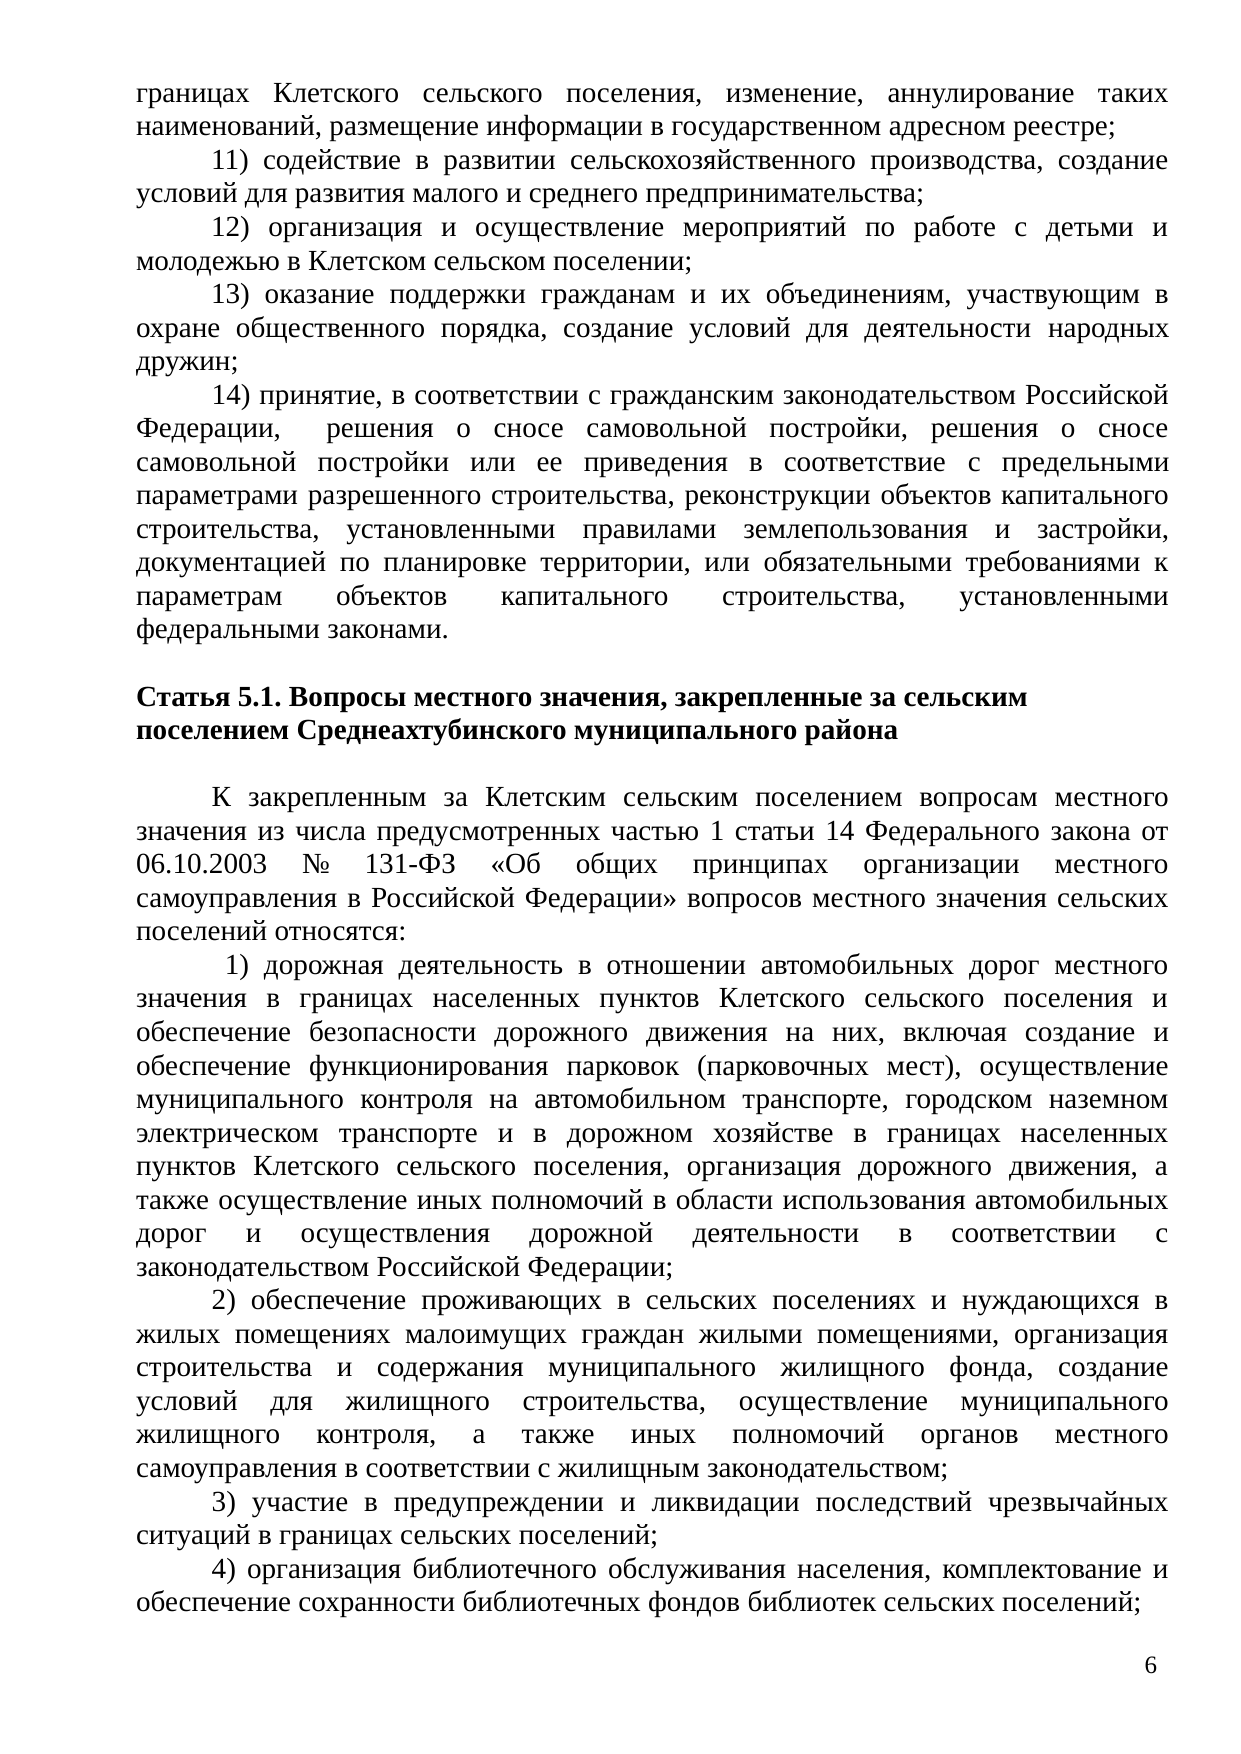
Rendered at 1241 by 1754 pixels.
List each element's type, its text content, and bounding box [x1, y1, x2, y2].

text 12) организация и осуществление мероприятий по работе с детьми и молодежью в Клетском сельском поселении; [136, 209, 1169, 276]
text границах Клетского сельского поселения, изменение, аннулирование таких наименований, размещение информации в государственном адресном реестре; [136, 75, 1169, 142]
text К закрепленным за Клетским сельским поселением вопросам местного значения из числа предусмотренных частью 1 статьи 14 Федерального закона от 06.10.2003 № 131-ФЗ «Об общих принципах организации местного самоуправления в Российской Федерации» вопросов местного значения сельских поселений относятся: [136, 779, 1169, 947]
text 4) организация библиотечного обслуживания населения, комплектование и обеспечение сохранности библиотечных фондов библиотек сельских поселений; [136, 1551, 1169, 1618]
text 14) принятие, в соответствии с гражданским законодательством Российской Федерации, решения о сносе самовольной постройки, решения о сносе самовольной постройки или ее приведения в соответствие с предельными параметрами разрешенного строительства, реконструкции объектов капитального строительства, установленными правилами землепользования и застройки, документацией по планировке территории, или обязательными требованиями к параметрам объектов капитального строительства, установленными федеральными законами. [136, 377, 1169, 645]
text 2) обеспечение проживающих в сельских поселениях и нуждающихся в жилых помещениях малоимущих граждан жилыми помещениями, организация строительства и содержания муниципального жилищного фонда, создание условий для жилищного строительства, осуществление муниципального жилищного контроля, а также иных полномочий органов местного самоуправления в соответствии с жилищным законодательством; [136, 1282, 1169, 1484]
text 1) дорожная деятельность в отношении автомобильных дорог местного значения в границах населенных пунктов Клетского сельского поселения и обеспечение безопасности дорожного движения на них, включая создание и обеспечение функционирования парковок (парковочных мест), осуществление муниципального контроля на автомобильном транспорте, городском наземном электрическом транспорте и в дорожном хозяйстве в границах населенных пунктов Клетского сельского поселения, организация дорожного движения, а также осуществление иных полномочий в области использования автомобильных дорог и осуществления дорожной деятельности в соответствии с законодательством Российской Федерации; [136, 947, 1169, 1282]
text Статья 5.1. Вопросы местного значения, закрепленные за сельским поселением Среднеахтубинского муниципального района [136, 679, 1169, 746]
text 13) оказание поддержки гражданам и их объединениям, участвующим в охране общественного порядка, создание условий для деятельности народных дружин; [136, 276, 1169, 377]
text 11) содействие в развитии сельскохозяйственного производства, создание условий для развития малого и среднего предпринимательства; [136, 142, 1169, 209]
text 3) участие в предупреждении и ликвидации последствий чрезвычайных ситуаций в границах сельских поселений; [136, 1484, 1169, 1551]
